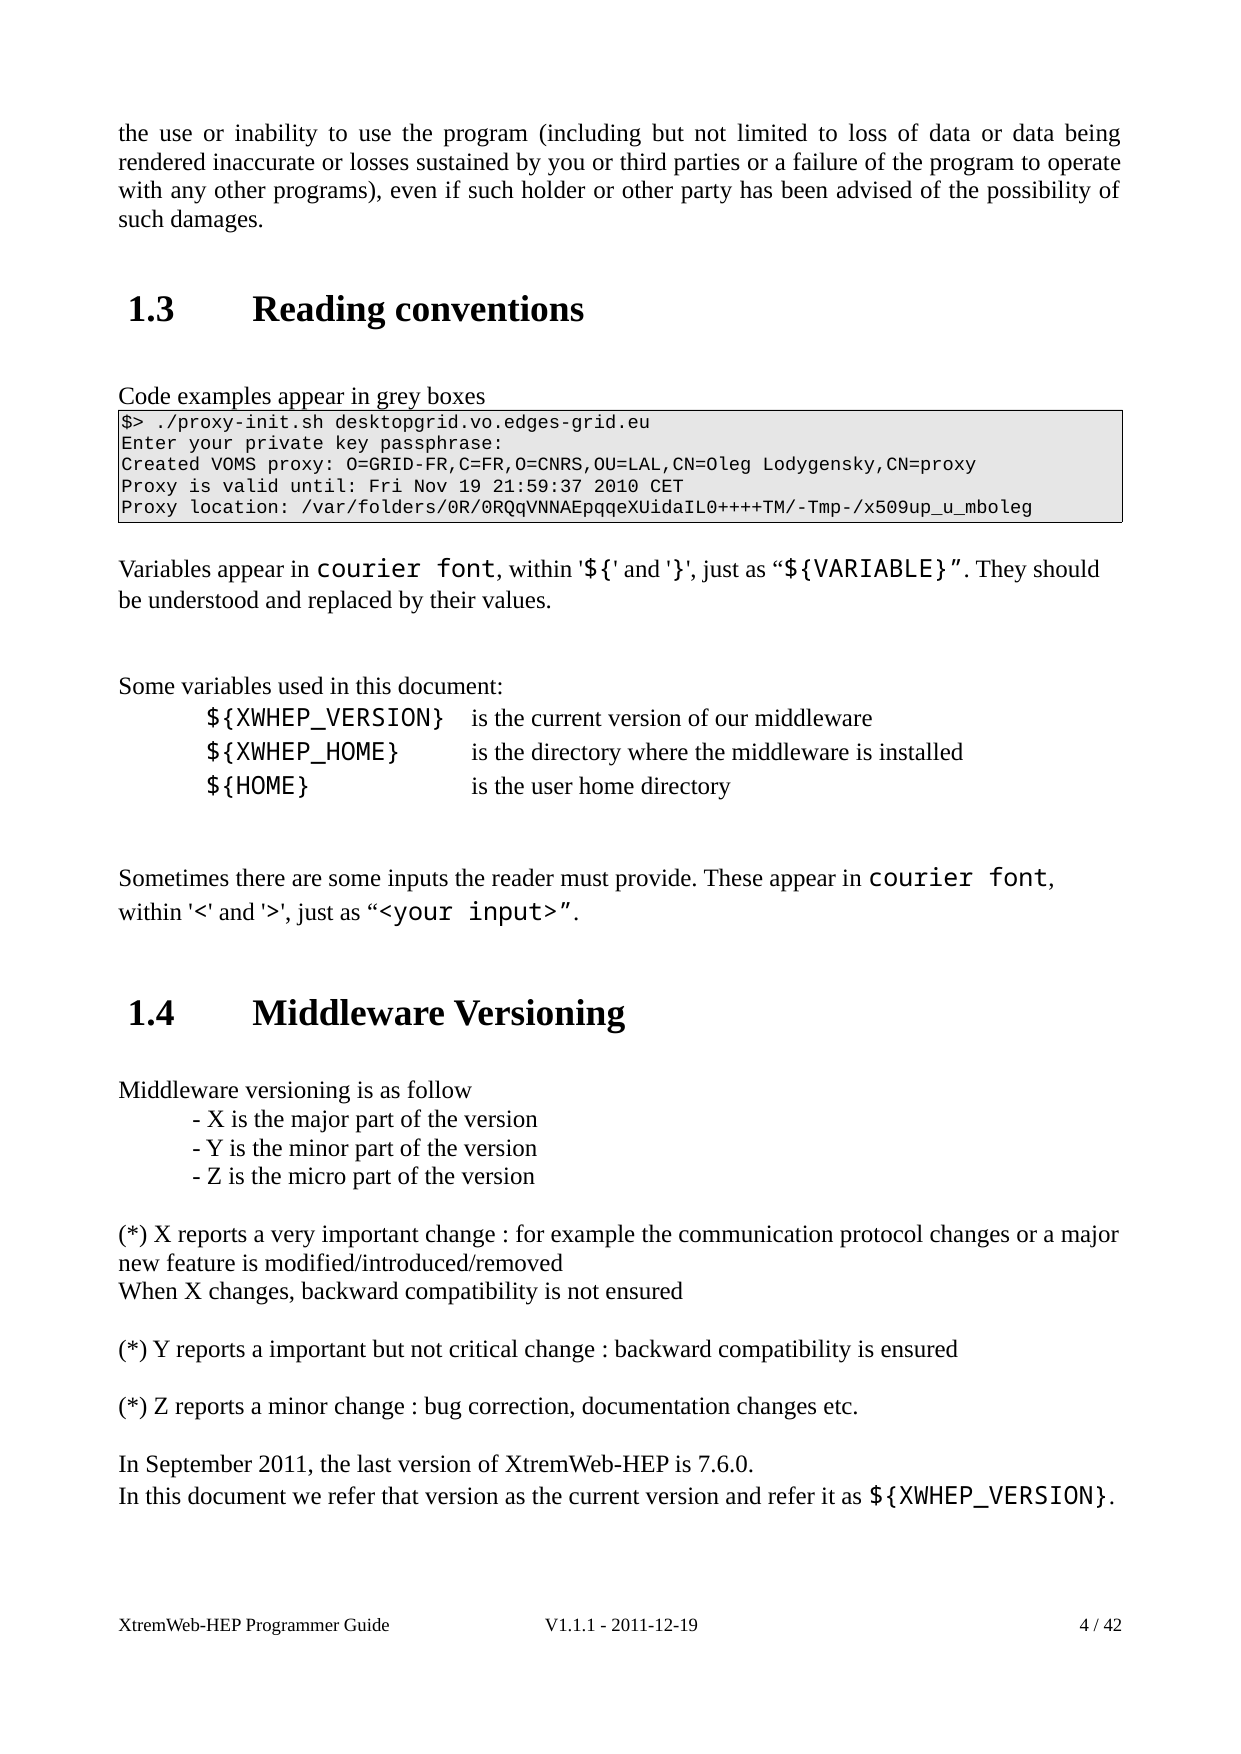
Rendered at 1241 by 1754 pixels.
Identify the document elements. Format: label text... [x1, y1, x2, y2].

text $> ./proxy-init.sh desktopgrid.vo.edges-grid.eu [119, 411, 1122, 431]
text (*) Y reports a important but not critical change : backward compatibility is ensured [118, 1334, 1122, 1363]
text In this document we refer that version as the current version and refer it as ${XWHEP_VERSION}. [118, 1478, 1122, 1512]
text - Y is the minor part of the version [118, 1133, 1122, 1161]
text Code examples appear in grey boxes [118, 381, 1122, 409]
text Some variables used in this document: [118, 671, 1122, 700]
text In September 2011, the last version of XtremWeb-HEP is 7.6.0. [118, 1449, 1122, 1478]
text Enter your private key passphrase: [119, 431, 1122, 452]
subtitle Reading conventions [118, 287, 1122, 330]
text (*) Z reports a minor change : bug correction, documentation changes etc. [118, 1391, 1122, 1420]
text Created VOMS proxy: O=GRID-FR,C=FR,O=CNRS,OU=LAL,CN=Oleg Lodygensky,CN=proxy [119, 452, 1122, 473]
text ${XWHEP_VERSION} is the current version of our middleware [206, 700, 1122, 734]
text - X is the major part of the version [118, 1104, 1122, 1133]
text Proxy location: /var/folders/0R/0RQqVNNAEpqqeXUidaIL0++++TM/-Tmp-/x509up_u_mboleg [119, 494, 1122, 522]
text (*) X reports a very important change : for example the communication protocol changes or a major new feature is modified/introduced/removed [118, 1219, 1122, 1276]
text When X changes, backward compatibility is not ensured [118, 1276, 1122, 1305]
text Sometimes there are some inputs the reader must provide. These appear in courier font, within '<' and '>', just as “<your input>”. [118, 859, 1122, 927]
text THE USE OR INABILITY TO USE THE PROGRAM (INCLUDING BUT NOT LIMITED TO LOSS OF DATA OR DATA BEING RENDERED INACCURATE OR LOSSES SUSTAINED BY YOU OR THIRD PARTIES OR A FAILURE OF THE PROGRAM TO OPERATE WITH ANY OTHER PROGRAMS), EVEN IF SUCH HOLDER OR OTHER PARTY HAS BEEN ADVISED OF THE POSSIBILITY OF SUCH DAMAGES. [118, 118, 1122, 233]
text Variables appear in courier font, within '${' and '}', just as “${VARIABLE}”. They should be understood and replaced by their values. [118, 551, 1122, 613]
text - Z is the micro part of the version [118, 1161, 1122, 1190]
text Middleware versioning is as follow [118, 1075, 1122, 1104]
text ${XWHEP_HOME} is the directory where the middleware is installed [206, 734, 1122, 768]
text Proxy is valid until: Fri Nov 19 21:59:37 2010 CET [119, 473, 1122, 494]
subtitle Middleware Versioning [118, 991, 1122, 1034]
text ${HOME} is the user home directory [206, 768, 1122, 802]
